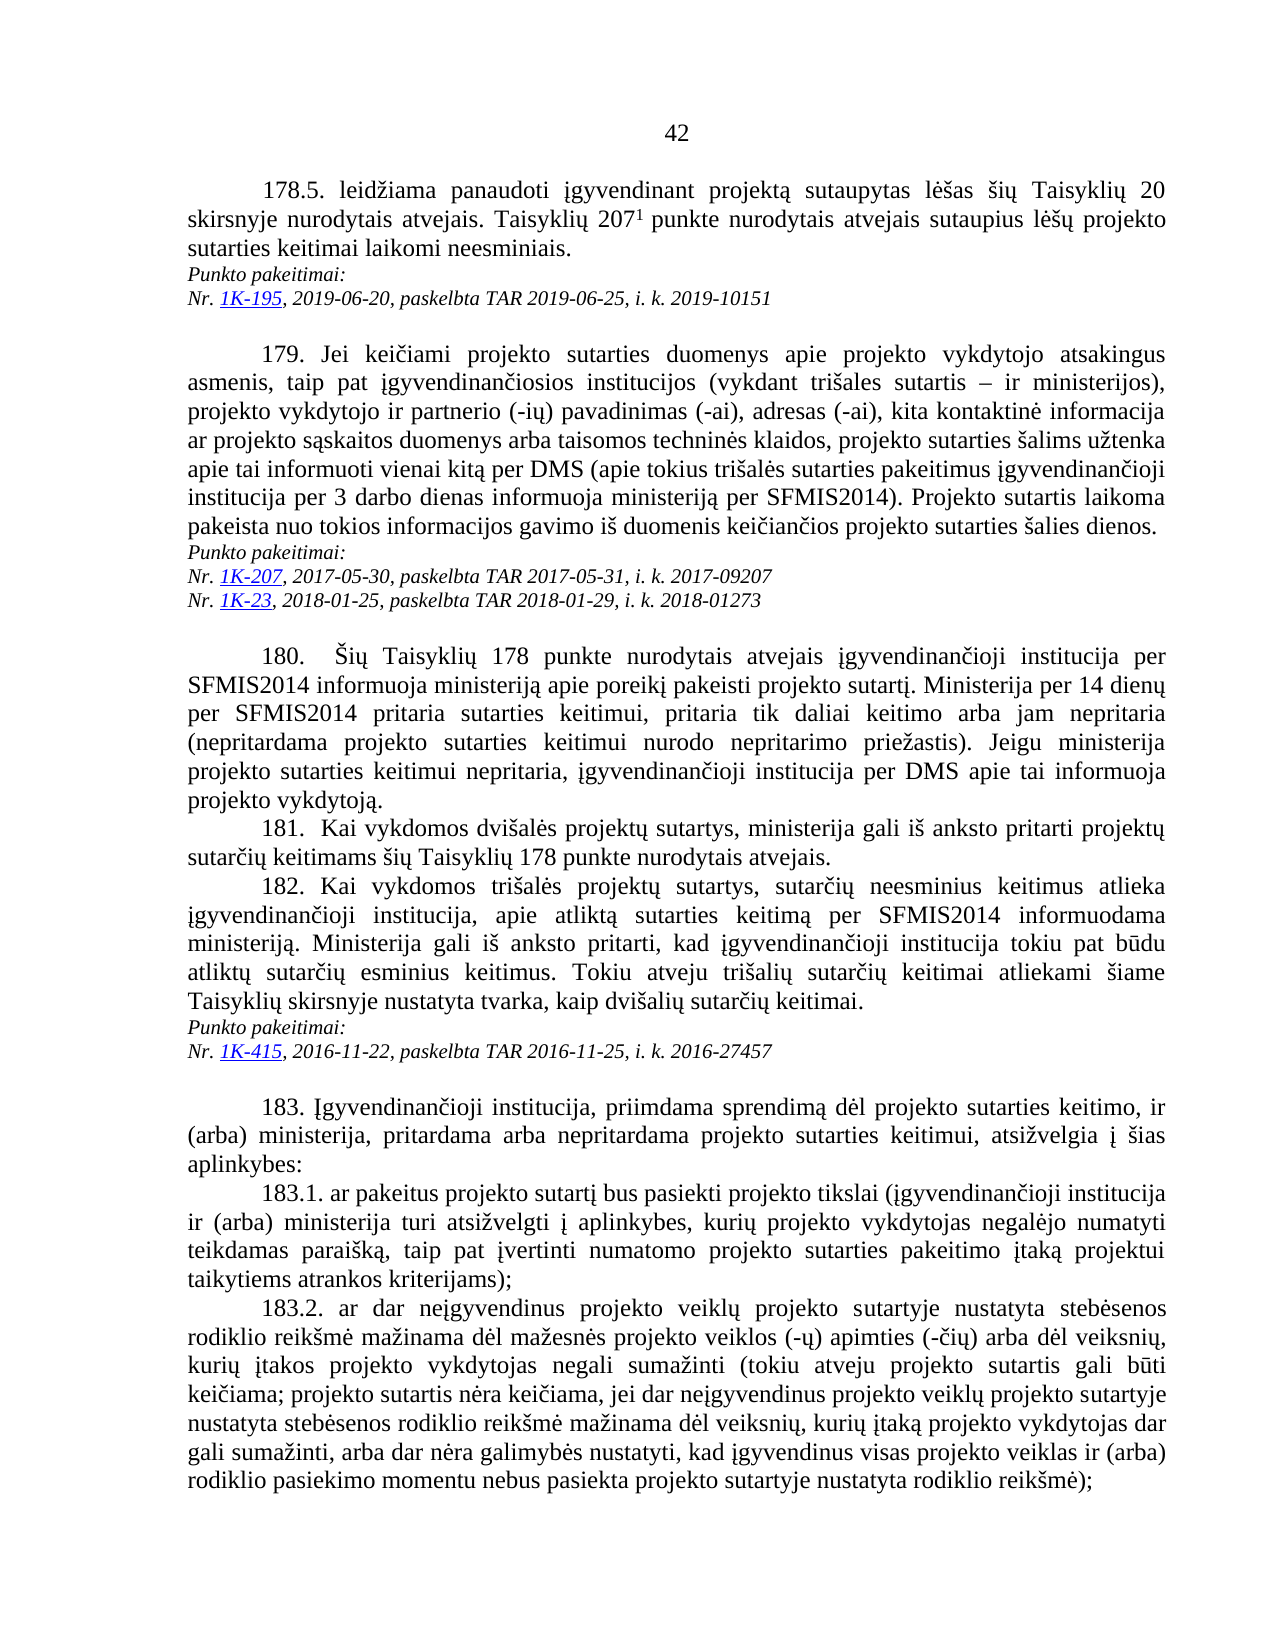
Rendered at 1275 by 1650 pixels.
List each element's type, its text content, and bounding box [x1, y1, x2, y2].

text 181. Kai vykdomos dvišalės projektų sutartys, ministerija gali iš anksto pritarti projektų sutarčių keitimams šių Taisyklių 178 punkte nurodytais atvejais. [187, 813, 1167, 871]
text 183.1. ar pakeitus projekto sutartį bus pasiekti projekto tikslai (įgyvendinančioji institucija ir (arba) ministerija turi atsižvelgti į aplinkybes, kurių projekto vykdytojas negalėjo numatyti teikdamas paraišką, taip pat įvertinti numatomo projekto sutarties pakeitimo įtaką projektui taikytiems atrankos kriterijams); [187, 1178, 1167, 1293]
text 182. Kai vykdomos trišalės projektų sutartys, sutarčių neesminius keitimus atlieka įgyvendinančioji institucija, apie atliktą sutarties keitimą per SFMIS2014 informuodama ministeriją. Ministerija gali iš anksto pritarti, kad įgyvendinančioji institucija tokiu pat būdu atliktų sutarčių esminius keitimus. Tokiu atveju trišalių sutarčių keitimai atliekami šiame Taisyklių skirsnyje nustatyta tvarka, kaip dvišalių sutarčių keitimai. [187, 871, 1167, 1015]
text Punkto pakeitimai: [187, 1015, 1167, 1039]
text 183.2. ar dar neįgyvendinus projekto veiklų projekto sutartyje nustatyta stebėsenos rodiklio reikšmė mažinama dėl mažesnės projekto veiklos (-ų) apimties (-čių) arba dėl veiksnių, kurių įtakos projekto vykdytojas negali sumažinti (tokiu atveju projekto sutartis gali būti keičiama; projekto sutartis nėra keičiama, jei dar neįgyvendinus projekto veiklų projekto sutartyje nustatyta stebėsenos rodiklio reikšmė mažinama dėl veiksnių, kurių įtaką projekto vykdytojas dar gali sumažinti, arba dar nėra galimybės nustatyti, kad įgyvendinus visas projekto veiklas ir (arba) rodiklio pasiekimo momentu nebus pasiekta projekto sutartyje nustatyta rodiklio reikšmė); [187, 1293, 1167, 1494]
text 180. Šių Taisyklių 178 punkte nurodytais atvejais įgyvendinančioji institucija per SFMIS2014 informuoja ministeriją apie poreikį pakeisti projekto sutartį. Ministerija per 14 dienų per SFMIS2014 pritaria sutarties keitimui, pritaria tik daliai keitimo arba jam nepritaria (nepritardama projekto sutarties keitimui nurodo nepritarimo priežastis). Jeigu ministerija projekto sutarties keitimui nepritaria, įgyvendinančioji institucija per DMS apie tai informuoja projekto vykdytoją. [187, 641, 1167, 813]
text Nr. 1K-195, 2019-06-20, paskelbta TAR 2019-06-25, i. k. 2019-10151 [187, 286, 1167, 310]
text 179. Jei keičiami projekto sutarties duomenys apie projekto vykdytojo atsakingus asmenis, taip pat įgyvendinančiosios institucijos (vykdant trišales sutartis – ir ministerijos), projekto vykdytojo ir partnerio (-ių) pavadinimas (-ai), adresas (-ai), kita kontaktinė informacija ar projekto sąskaitos duomenys arba taisomos techninės klaidos, projekto sutarties šalims užtenka apie tai informuoti vienai kitą per DMS (apie tokius trišalės sutarties pakeitimus įgyvendinančioji institucija per 3 darbo dienas informuoja ministeriją per SFMIS2014). Projekto sutartis laikoma pakeista nuo tokios informacijos gavimo iš duomenis keičiančios projekto sutarties šalies dienos. [187, 339, 1167, 540]
text Nr. 1K-207, 2017-05-30, paskelbta TAR 2017-05-31, i. k. 2017-09207 [187, 564, 1167, 588]
text 178.5. leidžiama panaudoti įgyvendinant projektą sutaupytas lėšas šių Taisyklių 20 skirsnyje nurodytais atvejais. Taisyklių 2071 punkte nurodytais atvejais sutaupius lėšų projekto sutarties keitimai laikomi neesminiais. [187, 176, 1167, 262]
text Nr. 1K-415, 2016-11-22, paskelbta TAR 2016-11-25, i. k. 2016-27457 [187, 1039, 1167, 1063]
text Nr. 1K-23, 2018-01-25, paskelbta TAR 2018-01-29, i. k. 2018-01273 [187, 588, 1167, 612]
text 183. Įgyvendinančioji institucija, priimdama sprendimą dėl projekto sutarties keitimo, ir (arba) ministerija, pritardama arba nepritardama projekto sutarties keitimui, atsižvelgia į šias aplinkybes: [187, 1092, 1167, 1178]
text Punkto pakeitimai: [187, 540, 1167, 564]
text Punkto pakeitimai: [187, 262, 1167, 286]
